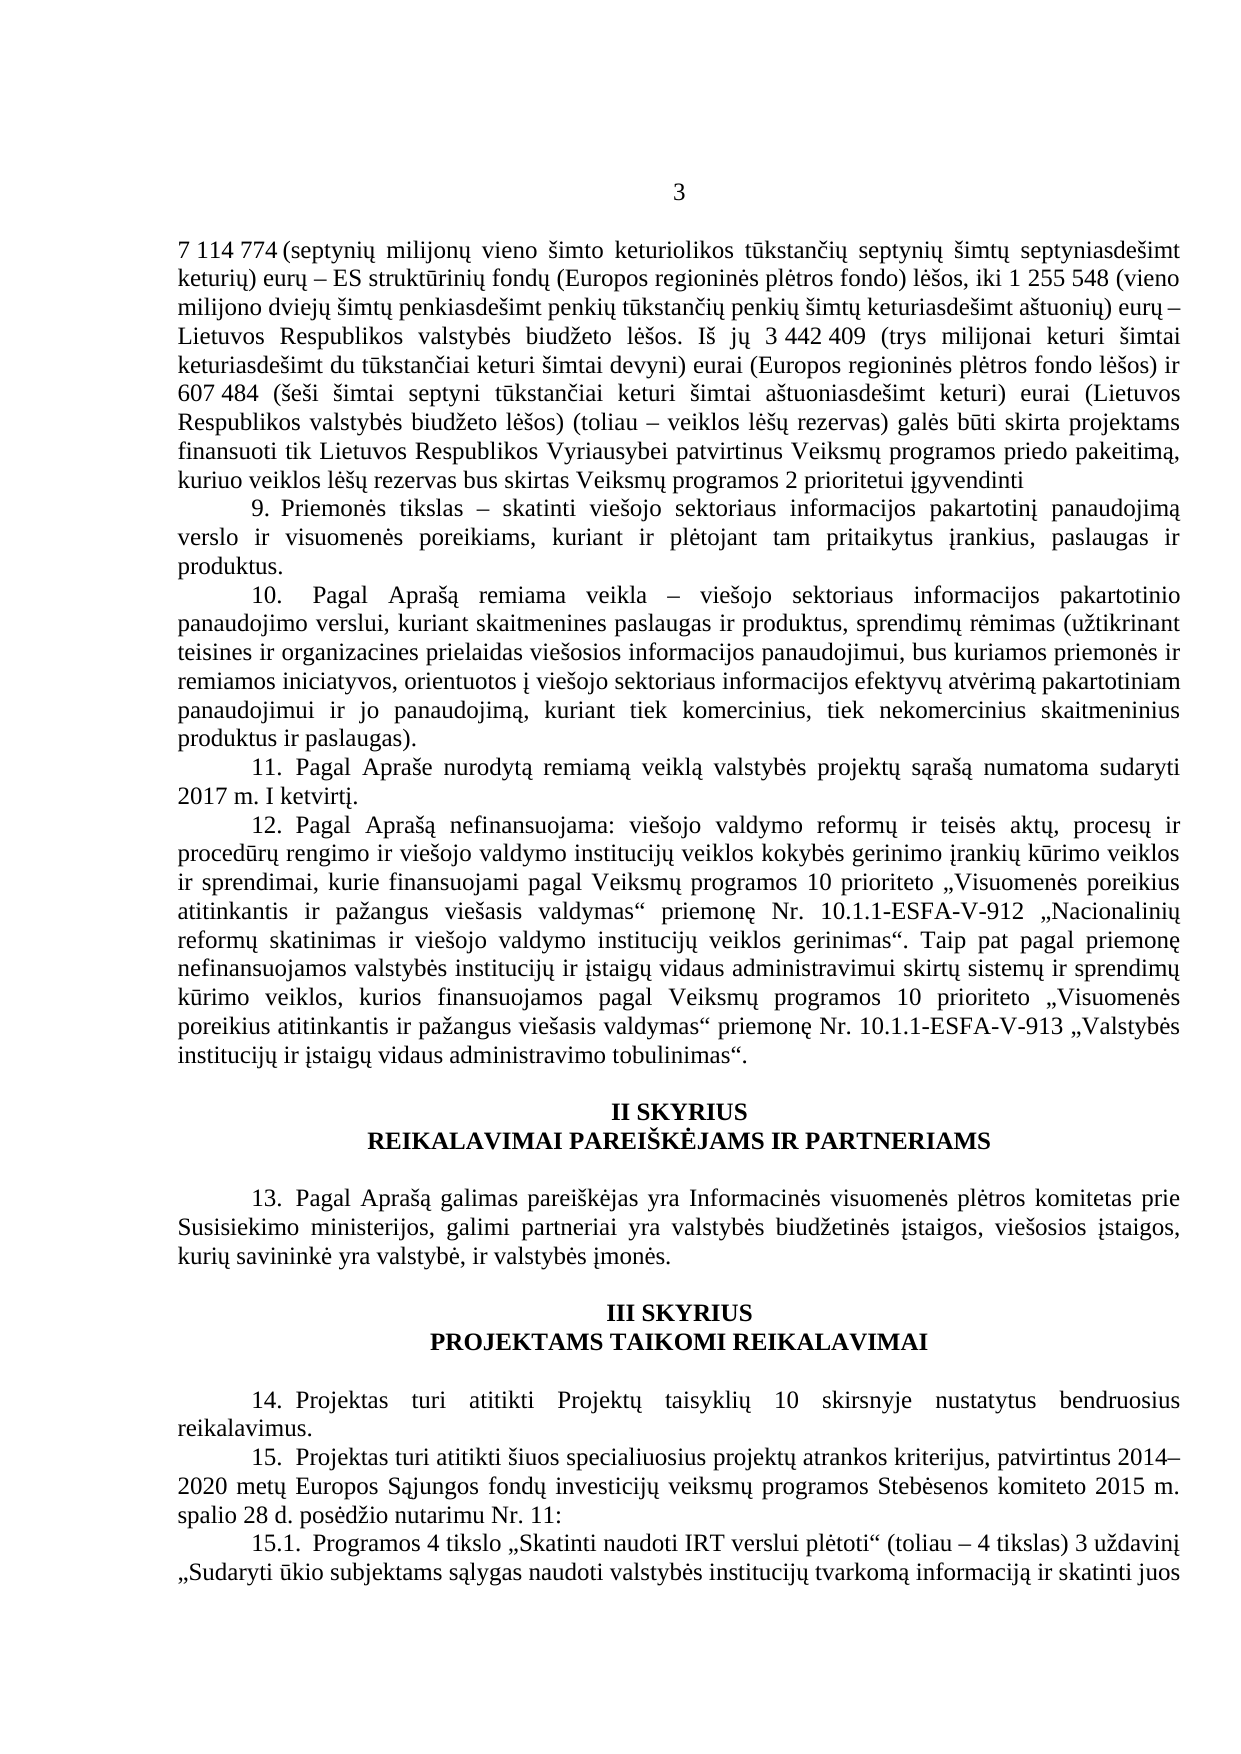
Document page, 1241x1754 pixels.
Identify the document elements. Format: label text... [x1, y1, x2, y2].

text III SKYRIUS [177, 1298, 1181, 1327]
text II SKYRIUS [177, 1097, 1181, 1126]
text 14. Projektas turi atitikti Projektų taisyklių 10 skirsnyje nustatytus bendruosius reikalavimus. [177, 1385, 1181, 1442]
text 12. Pagal Aprašą nefinansuojama: viešojo valdymo reformų ir teisės aktų, procesų ir procedūrų rengimo ir viešojo valdymo institucijų veiklos kokybės gerinimo įrankių kūrimo veiklos ir sprendimai, kurie finansuojami pagal Veiksmų programos 10 prioriteto „Visuomenės poreikius atitinkantis ir pažangus viešasis valdymas“ priemonę Nr. 10.1.1-ESFA-V-912 „Nacionalinių reformų skatinimas ir viešojo valdymo institucijų veiklos gerinimas“. Taip pat pagal priemonę nefinansuojamos valstybės institucijų ir įstaigų vidaus administravimui skirtų sistemų ir sprendimų kūrimo veiklos, kurios finansuojamos pagal Veiksmų programos 10 prioriteto „Visuomenės poreikius atitinkantis ir pažangus viešasis valdymas“ priemonę Nr. 10.1.1-ESFA-V-913 „Valstybės institucijų ir įstaigų vidaus administravimo tobulinimas“. [177, 810, 1181, 1068]
text 13. Pagal Aprašą galimas pareiškėjas yra Informacinės visuomenės plėtros komitetas prie Susisiekimo ministerijos, galimi partneriai yra valstybės biudžetinės įstaigos, viešosios įstaigos, kurių savininkė yra valstybė, ir valstybės įmonės. [177, 1183, 1181, 1270]
text 9. Priemonės tikslas – skatinti viešojo sektoriaus informacijos pakartotinį panaudojimą verslo ir visuomenės poreikiams, kuriant ir plėtojant tam pritaikytus įrankius, paslaugas ir produktus. [177, 493, 1181, 580]
text 7 114 774 (septynių milijonų vieno šimto keturiolikos tūkstančių septynių šimtų septyniasdešimt keturių) eurų – ES struktūrinių fondų (Europos regioninės plėtros fondo) lėšos, iki 1 255 548 (vieno milijono dviejų šimtų penkiasdešimt penkių tūkstančių penkių šimtų keturiasdešimt aštuonių) eurų – Lietuvos Respublikos valstybės biudžeto lėšos. Iš jų 3 442 409 (trys milijonai keturi šimtai keturiasdešimt du tūkstančiai keturi šimtai devyni) eurai (Europos regioninės plėtros fondo lėšos) ir 607 484 (šeši šimtai septyni tūkstančiai keturi šimtai aštuoniasdešimt keturi) eurai (Lietuvos Respublikos valstybės biudžeto lėšos) (toliau – veiklos lėšų rezervas) galės būti skirta projektams finansuoti tik Lietuvos Respublikos Vyriausybei patvirtinus Veiksmų programos priedo pakeitimą, kuriuo veiklos lėšų rezervas bus skirtas Veiksmų programos 2 prioritetui įgyvendinti [177, 235, 1181, 493]
text PROJEKTAMS TAIKOMI REIKALAVIMAI [177, 1327, 1181, 1356]
text 10. Pagal Aprašą remiama veikla – viešojo sektoriaus informacijos pakartotinio panaudojimo verslui, kuriant skaitmenines paslaugas ir produktus, sprendimų rėmimas (užtikrinant teisines ir organizacines prielaidas viešosios informacijos panaudojimui, bus kuriamos priemonės ir remiamos iniciatyvos, orientuotos į viešojo sektoriaus informacijos efektyvų atvėrimą pakartotiniam panaudojimui ir jo panaudojimą, kuriant tiek komercinius, tiek nekomercinius skaitmeninius produktus ir paslaugas). [177, 580, 1181, 752]
text 15. Projektas turi atitikti šiuos specialiuosius projektų atrankos kriterijus, patvirtintus 2014–2020 metų Europos Sąjungos fondų investicijų veiksmų programos Stebėsenos komiteto 2015 m. spalio 28 d. posėdžio nutarimu Nr. 11: [177, 1442, 1181, 1528]
text 11. Pagal Apraše nurodytą remiamą veiklą valstybės projektų sąrašą numatoma sudaryti 2017 m. I ketvirtį. [177, 752, 1181, 810]
text REIKALAVIMAI PAREIŠKĖJAMS IR PARTNERIAMS [177, 1126, 1181, 1155]
text 15.1. Programos 4 tikslo „Skatinti naudoti IRT verslui plėtoti“ (toliau – 4 tikslas) 3 uždavinį „Sudaryti ūkio subjektams sąlygas naudoti valstybės institucijų tvarkomą informaciją ir skatinti juos [177, 1528, 1181, 1586]
